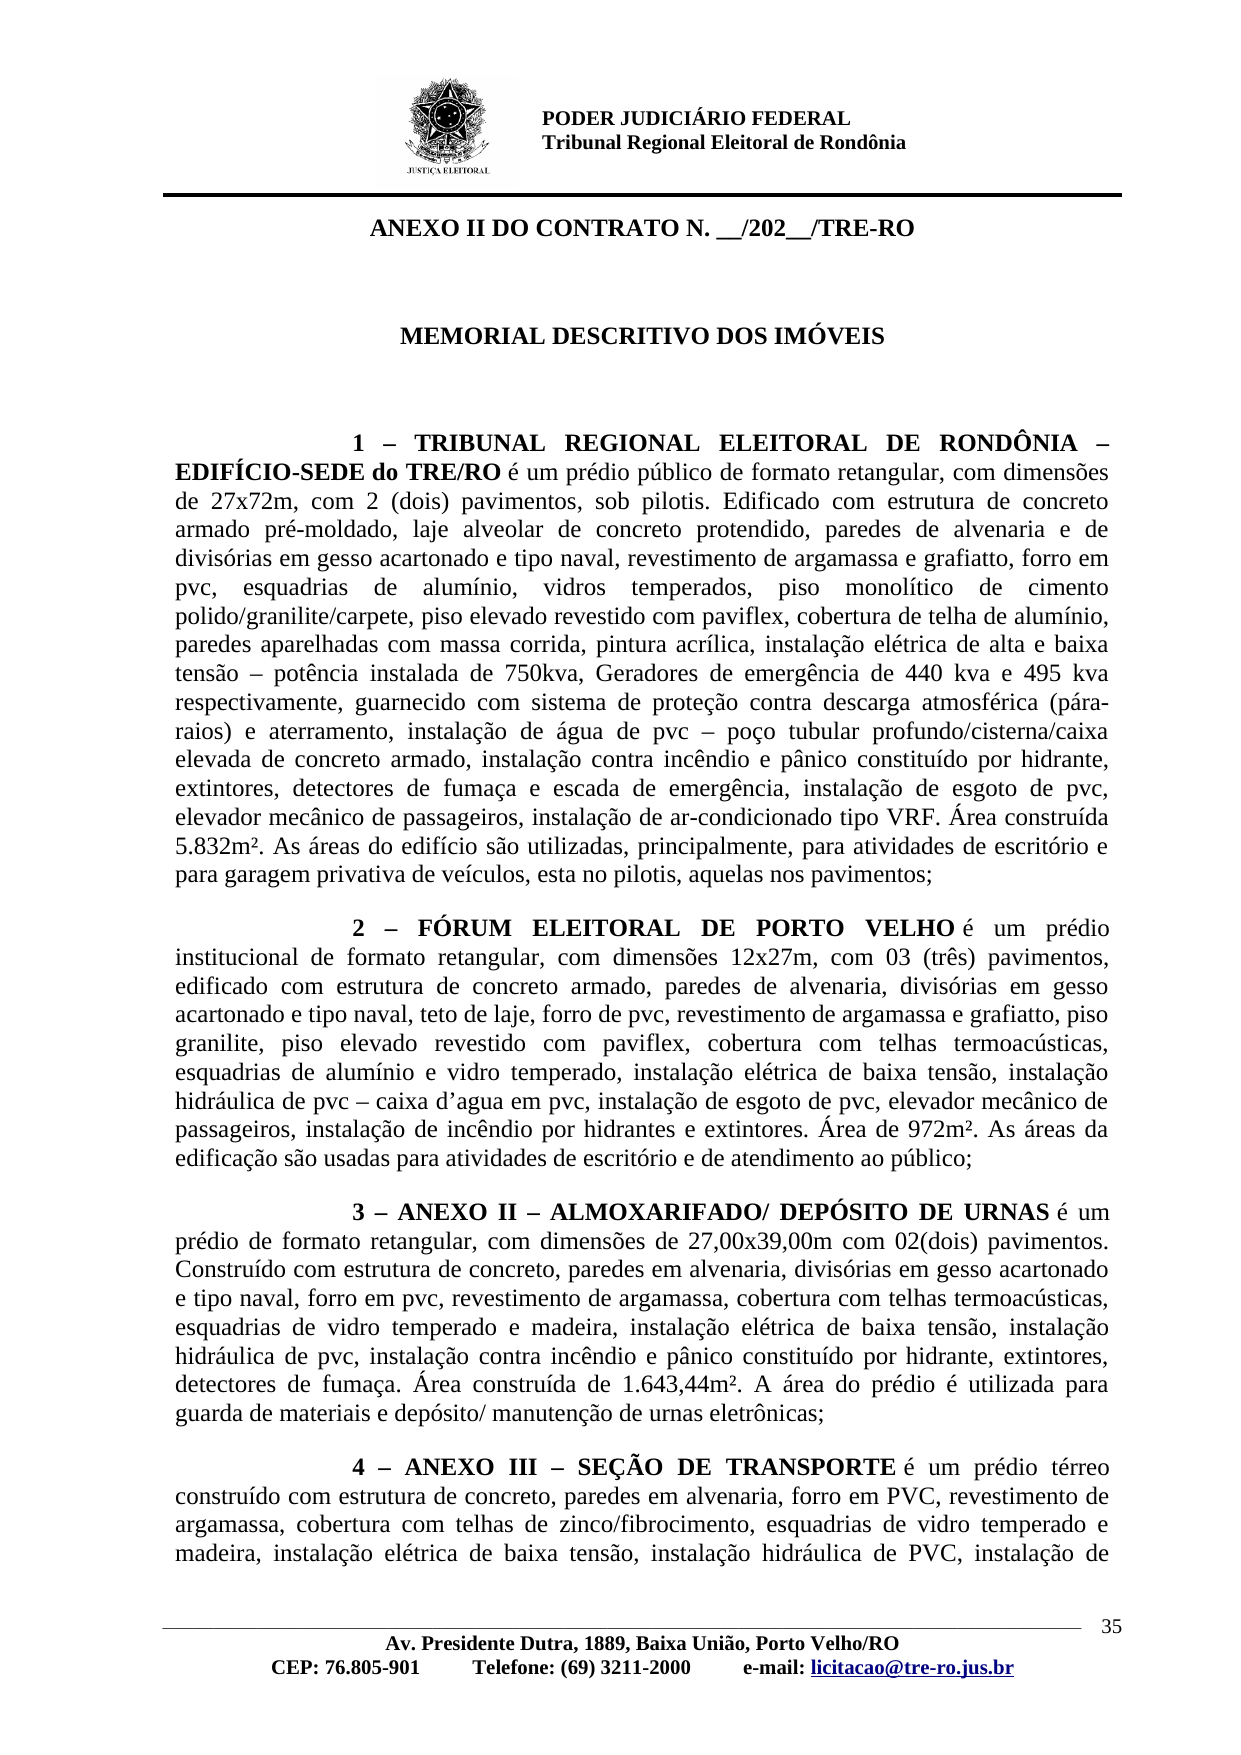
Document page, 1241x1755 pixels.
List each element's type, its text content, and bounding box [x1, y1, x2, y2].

text 4 – ANEXO III – SEÇÃO DE TRANSPORTE é um prédio térreo construído com estrutura de concreto, paredes em alvenaria, forro em PVC, revestimento de argamassa, cobertura com telhas de zinco/fibrocimento, esquadrias de vidro temperado e madeira, instalação elétrica de baixa tensão, instalação hidráulica de PVC, instalação de [175, 1452, 1110, 1567]
text ANEXO II DO CONTRATO N. __/202__/TRE-RO [175, 213, 1110, 242]
text 1 – TRIBUNAL REGIONAL ELEITORAL DE RONDÔNIA – EDIFÍCIO-SEDE do TRE/RO é um prédio público de formato retangular, com dimensões de 27x72m, com 2 (dois) pavimentos, sob pilotis. Edificado com estrutura de concreto armado pré-moldado, laje alveolar de concreto protendido, paredes de alvenaria e de divisórias em gesso acartonado e tipo naval, revestimento de argamassa e grafiatto, forro em pvc, esquadrias de alumínio, vidros temperados, piso monolítico de cimento polido/granilite/carpete, piso elevado revestido com paviflex, cobertura de telha de alumínio, paredes aparelhadas com massa corrida, pintura acrílica, instalação elétrica de alta e baixa tensão – potência instalada de 750kva, Geradores de emergência de 440 kva e 495 kva respectivamente, guarnecido com sistema de proteção contra descarga atmosférica (pára-raios) e aterramento, instalação de água de pvc – poço tubular profundo/cisterna/caixa elevada de concreto armado, instalação contra incêndio e pânico constituído por hidrante, extintores, detectores de fumaça e escada de emergência, instalação de esgoto de pvc, elevador mecânico de passageiros, instalação de ar-condicionado tipo VRF. Área construída 5.832m². As áreas do edifício são utilizadas, principalmente, para atividades de escritório e para garagem privativa de veículos, esta no pilotis, aquelas nos pavimentos; [175, 428, 1110, 888]
text 3 – ANEXO II – ALMOXARIFADO/ DEPÓSITO DE URNAS é um prédio de formato retangular, com dimensões de 27,00x39,00m com 02(dois) pavimentos. Construído com estrutura de concreto, paredes em alvenaria, divisórias em gesso acartonado e tipo naval, forro em pvc, revestimento de argamassa, cobertura com telhas termoacústicas, esquadrias de vidro temperado e madeira, instalação elétrica de baixa tensão, instalação hidráulica de pvc, instalação contra incêndio e pânico constituído por hidrante, extintores, detectores de fumaça. Área construída de 1.643,44m². A área do prédio é utilizada para guarda de materiais e depósito/ manutenção de urnas eletrônicas; [175, 1197, 1110, 1427]
text MEMORIAL DESCRITIVO DOS IMÓVEIS [175, 321, 1110, 349]
text 2 – FÓRUM ELEITORAL DE PORTO VELHO é um prédio institucional de formato retangular, com dimensões 12x27m, com 03 (três) pavimentos, edificado com estrutura de concreto armado, paredes de alvenaria, divisórias em gesso acartonado e tipo naval, teto de laje, forro de pvc, revestimento de argamassa e grafiatto, piso granilite, piso elevado revestido com paviflex, cobertura com telhas termoacústicas, esquadrias de alumínio e vidro temperado, instalação elétrica de baixa tensão, instalação hidráulica de pvc – caixa d’agua em pvc, instalação de esgoto de pvc, elevador mecânico de passageiros, instalação de incêndio por hidrantes e extintores. Área de 972m². As áreas da edificação são usadas para atividades de escritório e de atendimento ao público; [175, 913, 1110, 1172]
